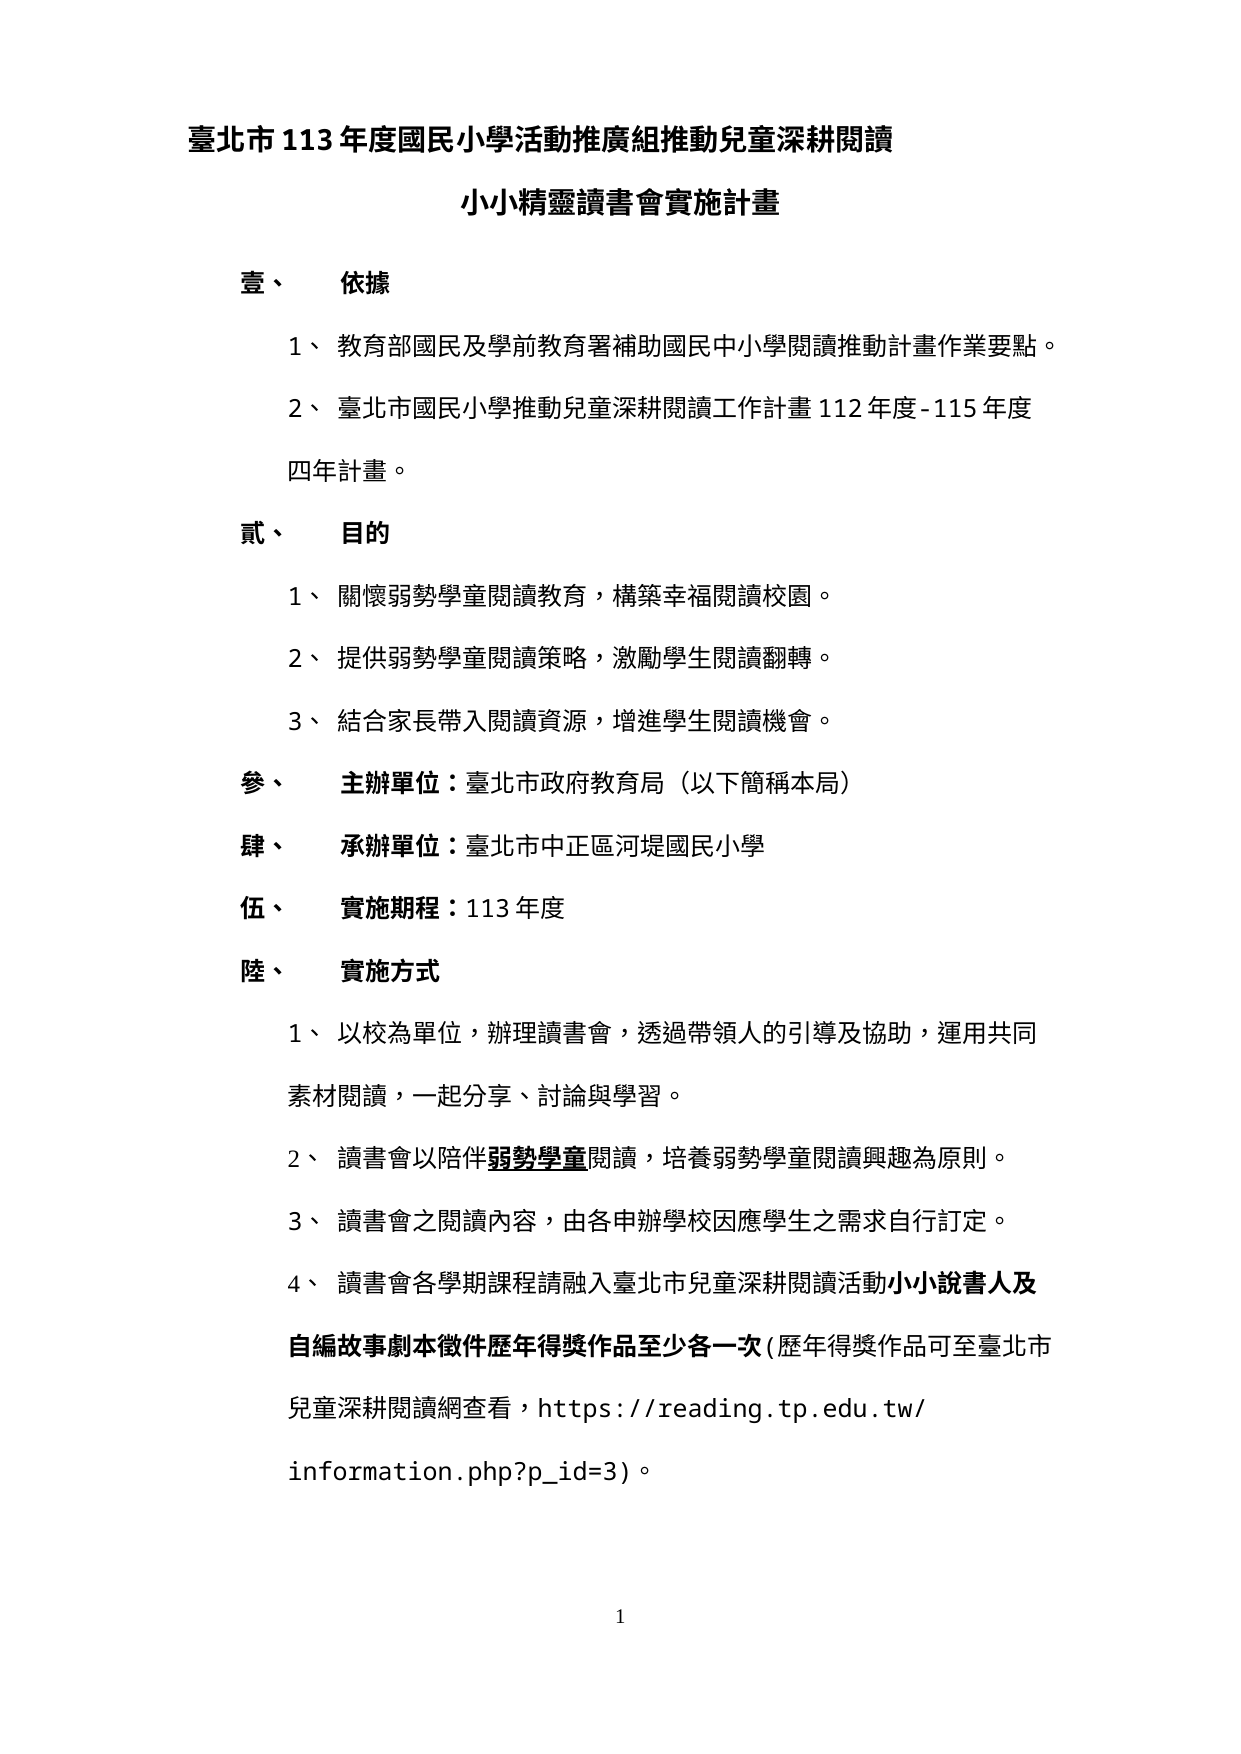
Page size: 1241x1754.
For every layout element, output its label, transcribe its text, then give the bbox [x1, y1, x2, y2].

list 關懷弱勢學童閱讀教育，構築幸福閱讀校園。 [287, 552, 1053, 615]
text 小小精靈讀書會實施計畫 [187, 159, 1053, 221]
list 以校為單位，辦理讀書會，透過帶領人的引導及協助，運用共同素材閱讀，一起分享、討論與學習。 [287, 990, 1053, 1115]
list 依據 [240, 240, 1053, 302]
text 臺北市113年度國民小學活動推廣組推動兒童深耕閱讀 [187, 96, 1053, 159]
list 實施方式 [240, 927, 1053, 990]
list 臺北市國民小學推動兒童深耕閱讀工作計畫112年度-115年度四年計畫。 [287, 365, 1053, 490]
list 讀書會以陪伴弱勢學童閱讀，培養弱勢學童閱讀興趣為原則。 [287, 1115, 1053, 1177]
list 目的 [240, 490, 1053, 552]
list 承辦單位：臺北市中正區河堤國民小學 [240, 802, 1053, 865]
list 讀書會之閱讀內容，由各申辦學校因應學生之需求自行訂定。 [287, 1177, 1053, 1240]
list 讀書會各學期課程請融入臺北市兒童深耕閱讀活動小小說書人及自編故事劇本徵件歷年得獎作品至少各一次(歷年得獎作品可至臺北市兒童深耕閱讀網查看，https://reading.tp.edu.tw/information.php?p_id=3)。 [287, 1240, 1058, 1490]
list 教育部國民及學前教育署補助國民中小學閱讀推動計畫作業要點。 [287, 302, 1053, 365]
list 提供弱勢學童閱讀策略，激勵學生閱讀翻轉。 [287, 615, 1053, 677]
list 實施期程：113年度 [240, 865, 1053, 927]
list 結合家長帶入閱讀資源，增進學生閱讀機會。 [287, 677, 1053, 740]
list 主辦單位：臺北市政府教育局（以下簡稱本局） [240, 740, 1053, 802]
